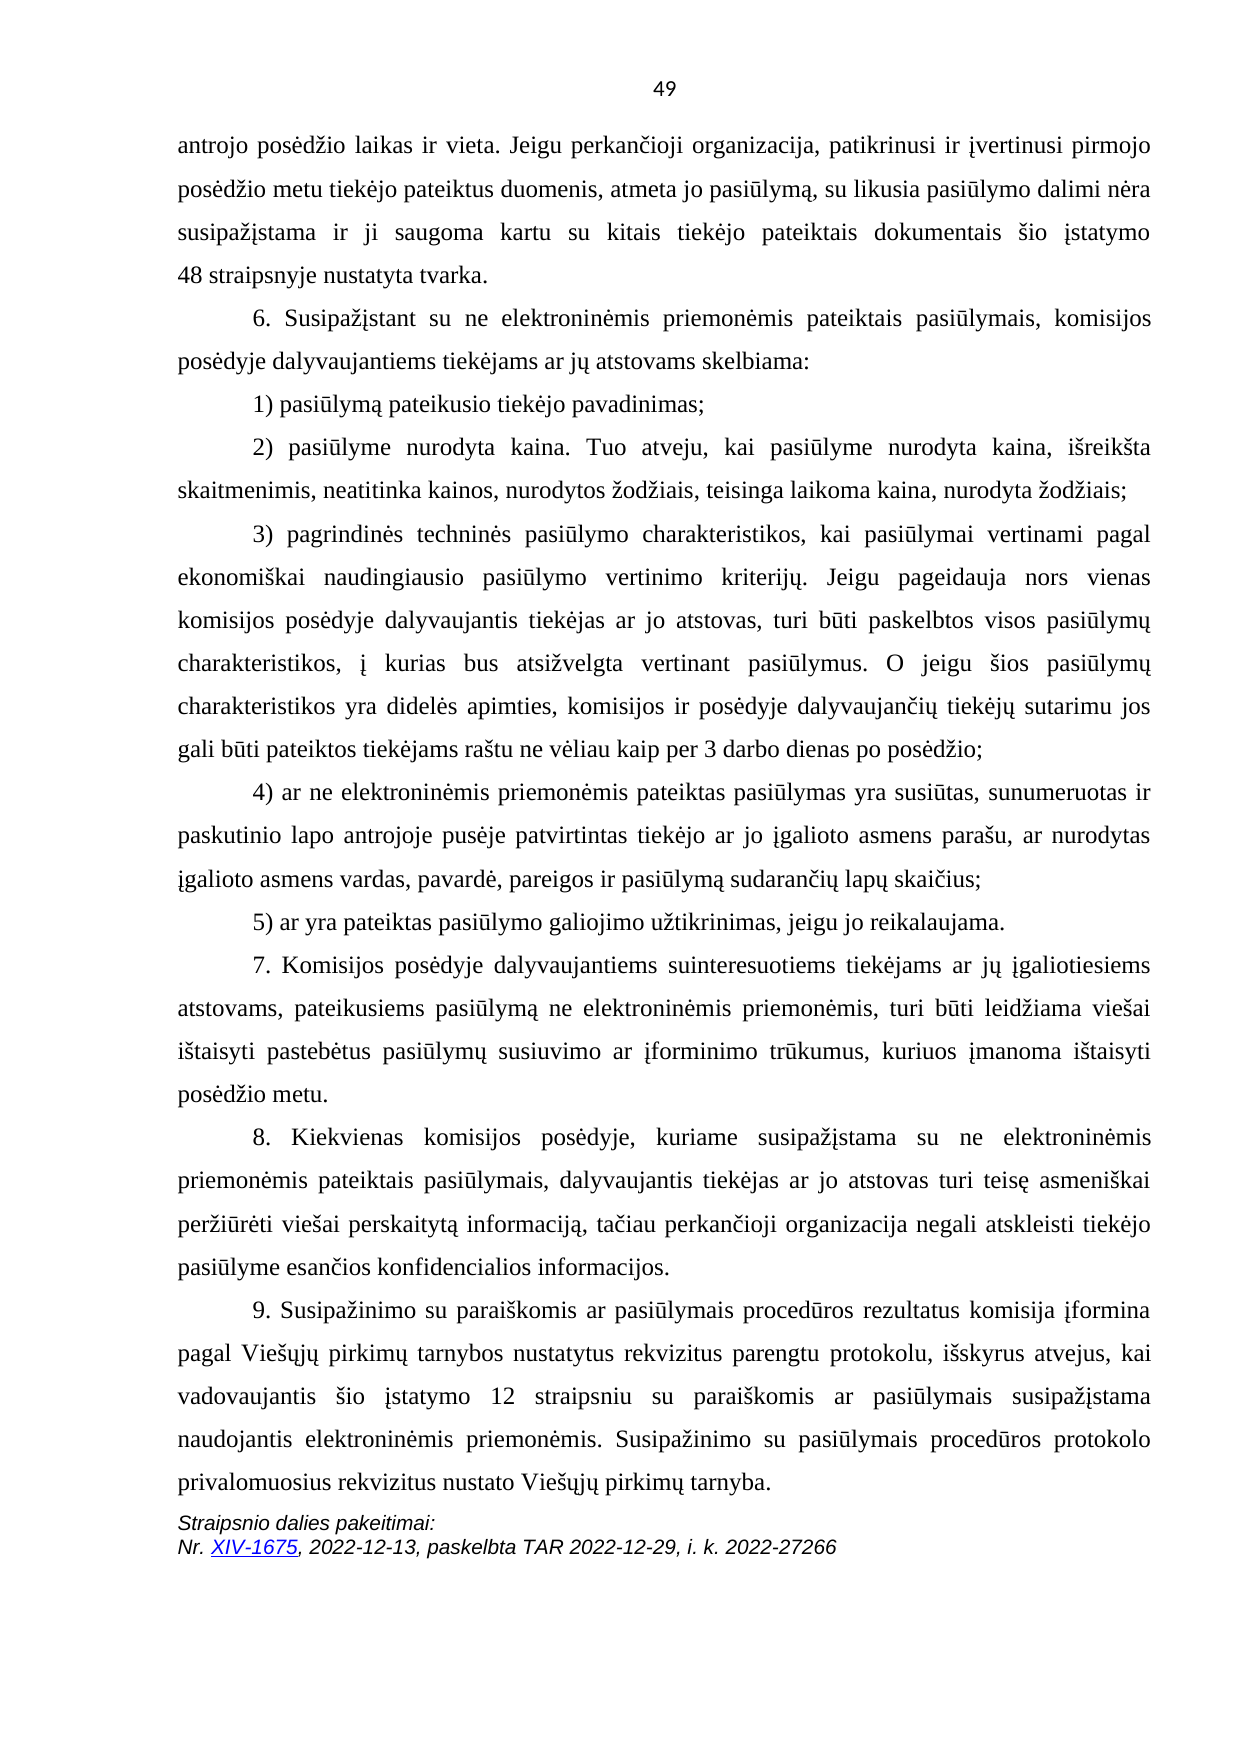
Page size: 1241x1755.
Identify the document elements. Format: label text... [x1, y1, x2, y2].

text Nr. XIV-1675, 2022-12-13, paskelbta TAR 2022-12-29, i. k. 2022-27266 [177, 1534, 1152, 1558]
text 1) pasiūlymą pateikusio tiekėjo pavadinimas; [177, 389, 1152, 418]
text 4) ar ne elektroninėmis priemonėmis pateiktas pasiūlymas yra susiūtas, sunumeruotas ir paskutinio lapo antrojoje pusėje patvirtintas tiekėjo ar jo įgalioto asmens parašu, ar nurodytas įgalioto asmens vardas, pavardė, pareigos ir pasiūlymą sudarančių lapų skaičius; [177, 777, 1152, 892]
text 5) ar yra pateiktas pasiūlymo galiojimo užtikrinimas, jeigu jo reikalaujama. [177, 907, 1152, 936]
text 2) pasiūlyme nurodyta kaina. Tuo atveju, kai pasiūlyme nurodyta kaina, išreikšta skaitmenimis, neatitinka kainos, nurodytos žodžiais, teisinga laikoma kaina, nurodyta žodžiais; [177, 432, 1152, 504]
text 3) pagrindinės techninės pasiūlymo charakteristikos, kai pasiūlymai vertinami pagal ekonomiškai naudingiausio pasiūlymo vertinimo kriterijų. Jeigu pageidauja nors vienas komisijos posėdyje dalyvaujantis tiekėjas ar jo atstovas, turi būti paskelbtos visos pasiūlymų charakteristikos, į kurias bus atsižvelgta vertinant pasiūlymus. O jeigu šios pasiūlymų charakteristikos yra didelės apimties, komisijos ir posėdyje dalyvaujančių tiekėjų sutarimu jos gali būti pateiktos tiekėjams raštu ne vėliau kaip per 3 darbo dienas po posėdžio; [177, 519, 1152, 763]
text 6. Susipažįstant su ne elektroninėmis priemonėmis pateiktais pasiūlymais, komisijos posėdyje dalyvaujantiems tiekėjams ar jų atstovams skelbiama: [177, 303, 1152, 375]
text 8. Kiekvienas komisijos posėdyje, kuriame susipažįstama su ne elektroninėmis priemonėmis pateiktais pasiūlymais, dalyvaujantis tiekėjas ar jo atstovas turi teisę asmeniškai peržiūrėti viešai perskaitytą informaciją, tačiau perkančioji organizacija negali atskleisti tiekėjo pasiūlyme esančios konfidencialios informacijos. [177, 1122, 1152, 1281]
text Straipsnio dalies pakeitimai: [177, 1511, 1152, 1534]
text 9. Susipažinimo su paraiškomis ar pasiūlymais procedūros rezultatus komisija įformina pagal Viešųjų pirkimų tarnybos nustatytus rekvizitus parengtu protokolu, išskyrus atvejus, kai vadovaujantis šio įstatymo 12 straipsniu su paraiškomis ar pasiūlymais susipažįstama naudojantis elektroninėmis priemonėmis. Susipažinimo su pasiūlymais procedūros protokolo privalomuosius rekvizitus nustato Viešųjų pirkimų tarnyba. [177, 1295, 1152, 1496]
text 7. Komisijos posėdyje dalyvaujantiems suinteresuotiems tiekėjams ar jų įgaliotiesiems atstovams, pateikusiems pasiūlymą ne elektroninėmis priemonėmis, turi būti leidžiama viešai ištaisyti pastebėtus pasiūlymų susiuvimo ar įforminimo trūkumus, kuriuos įmanoma ištaisyti posėdžio metu. [177, 950, 1152, 1108]
text antrojo posėdžio laikas ir vieta. Jeigu perkančioji organizacija, patikrinusi ir įvertinusi pirmojo posėdžio metu tiekėjo pateiktus duomenis, atmeta jo pasiūlymą, su likusia pasiūlymo dalimi nėra susipažįstama ir ji saugoma kartu su kitais tiekėjo pateiktais dokumentais šio įstatymo 48 straipsnyje nustatyta tvarka. [177, 131, 1152, 289]
